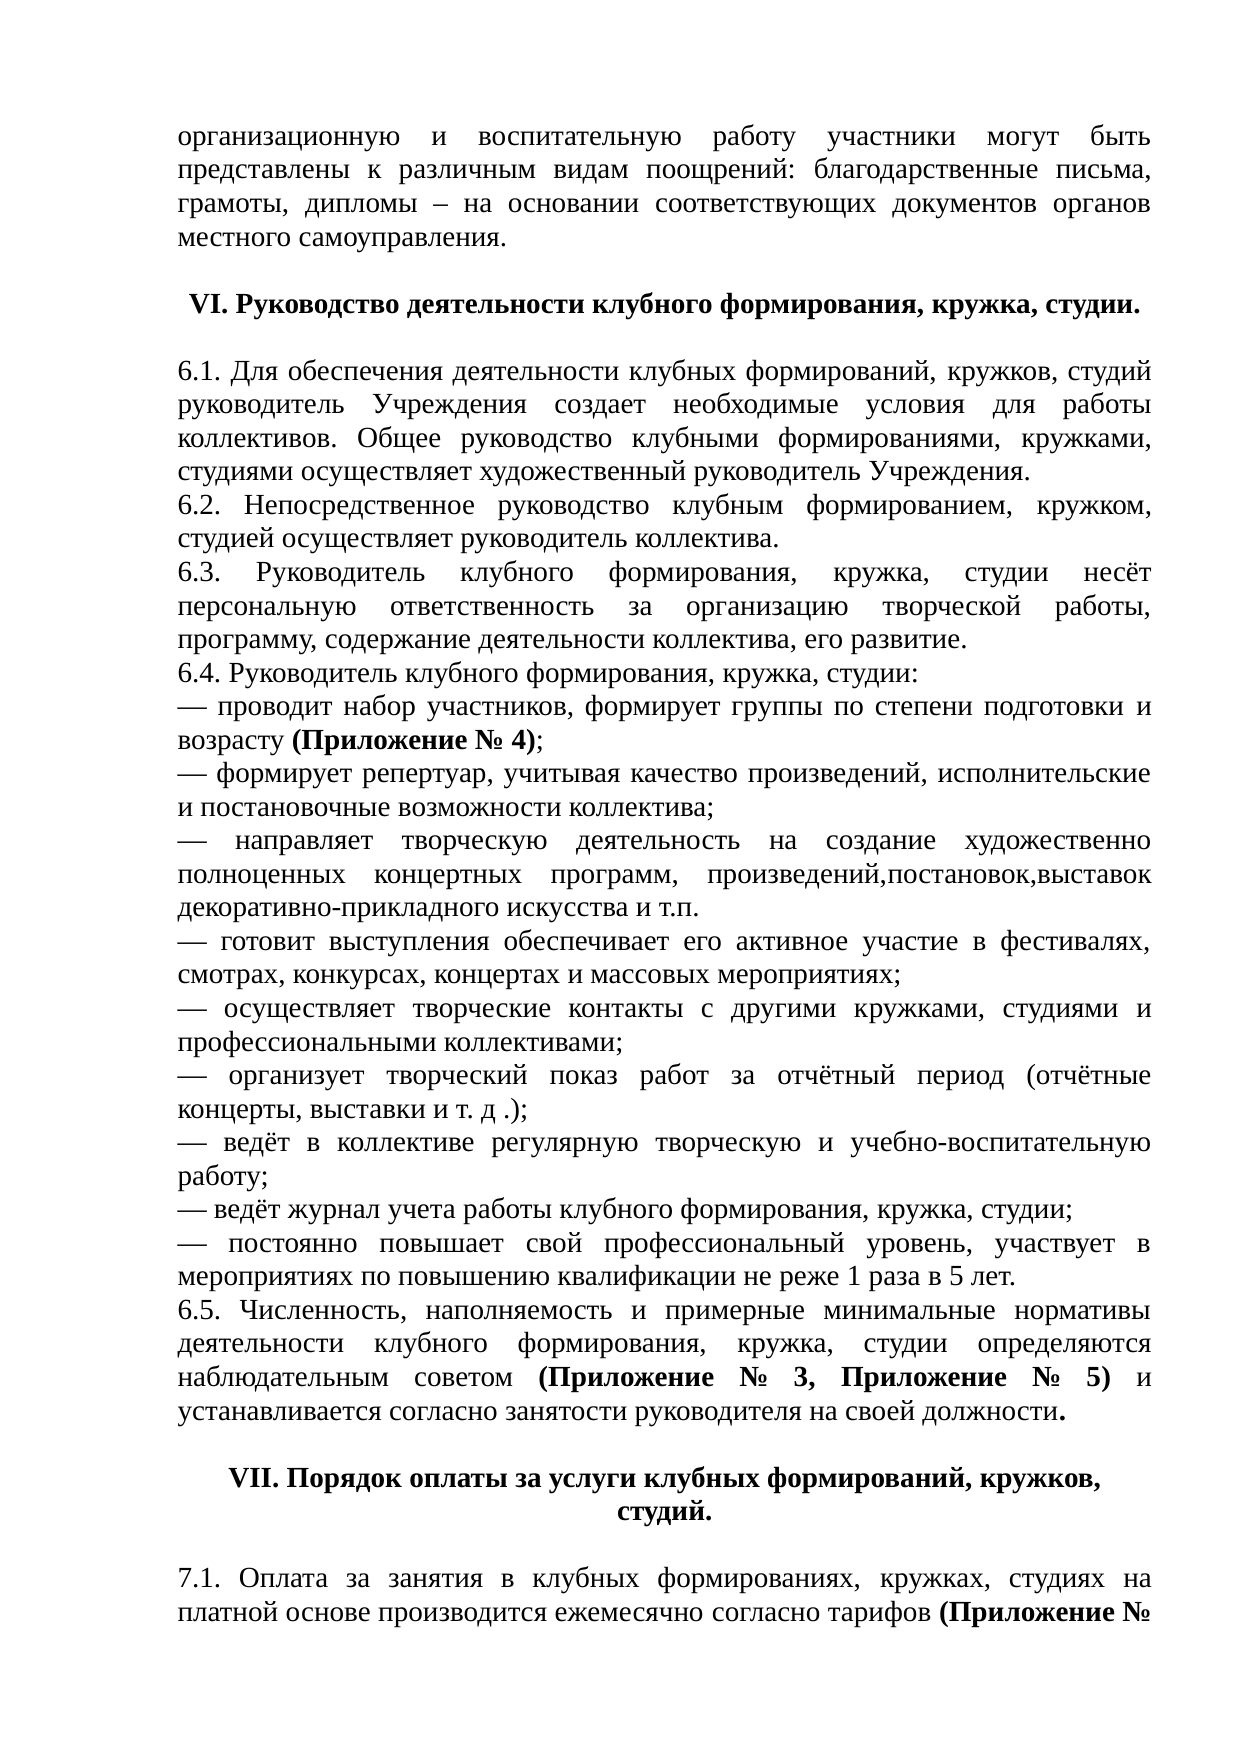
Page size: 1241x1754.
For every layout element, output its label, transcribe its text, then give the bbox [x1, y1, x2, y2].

text 6.2. Непосредственное руководство клубным формированием, кружком, студией осуществляет руководитель коллектива. [177, 487, 1152, 554]
text — готовит выступления обеспечивает его активное участие в фестивалях, смотрах, конкурсах, концертах и массовых мероприятиях; [177, 923, 1152, 990]
text 6.5. Численность, наполняемость и примерные минимальные нормативы деятельности клубного формирования, кружка, студии определяются наблюдательным советом (Приложение № 3, Приложение № 5) и устанавливается согласно занятости руководителя на своей должности. [177, 1292, 1152, 1426]
text 7.1. Оплата за занятия в клубных формированиях, кружках, студиях на платной основе производится ежемесячно согласно тарифов (Приложение № [177, 1560, 1152, 1627]
text — ведёт в коллективе регулярную творческую и учебно-воспитательную работу; [177, 1124, 1152, 1191]
text — проводит набор участников, формирует группы по степени подготовки и возрасту (Приложение № 4); [177, 688, 1152, 755]
text организационную и воспитательную работу участники могут быть представлены к различным видам поощрений: благодарственные письма, грамоты, дипломы – на основании соответствующих документов органов местного самоуправления. [177, 118, 1152, 252]
text — направляет творческую деятельность на создание художественно полноценных концертных программ, произведений,постановок,выставок декоративно-прикладного искусства и т.п. [177, 822, 1152, 923]
text — постоянно повышает свой профессиональный уровень, участвует в мероприятиях по повышению квалификации не реже 1 раза в 5 лет. [177, 1225, 1152, 1292]
text 6.4. Руководитель клубного формирования, кружка, студии: [177, 655, 1152, 688]
text 6.3. Руководитель клубного формирования, кружка, студии несёт персональную ответственность за организацию творческой работы, программу, содержание деятельности коллектива, его развитие. [177, 554, 1152, 655]
text VII. Порядок оплаты за услуги клубных формирований, кружков, студий. [177, 1460, 1152, 1527]
text — организует творческий показ работ за отчётный период (отчётные концерты, выставки и т. д .); [177, 1057, 1152, 1124]
text VI. Руководство деятельности клубного формирования, кружка, студии. [177, 286, 1152, 319]
text — ведёт журнал учета работы клубного формирования, кружка, студии; [177, 1191, 1152, 1225]
text 6.1. Для обеспечения деятельности клубных формирований, кружков, студий руководитель Учреждения создает необходимые условия для работы коллективов. Общее руководство клубными формированиями, кружками, студиями осуществляет художественный руководитель Учреждения. [177, 353, 1152, 487]
text — формирует репертуар, учитывая качество произведений, исполнительские и постановочные возможности коллектива; [177, 755, 1152, 822]
text — осуществляет творческие контакты с другими кружками, студиями и профессиональными коллективами; [177, 990, 1152, 1057]
